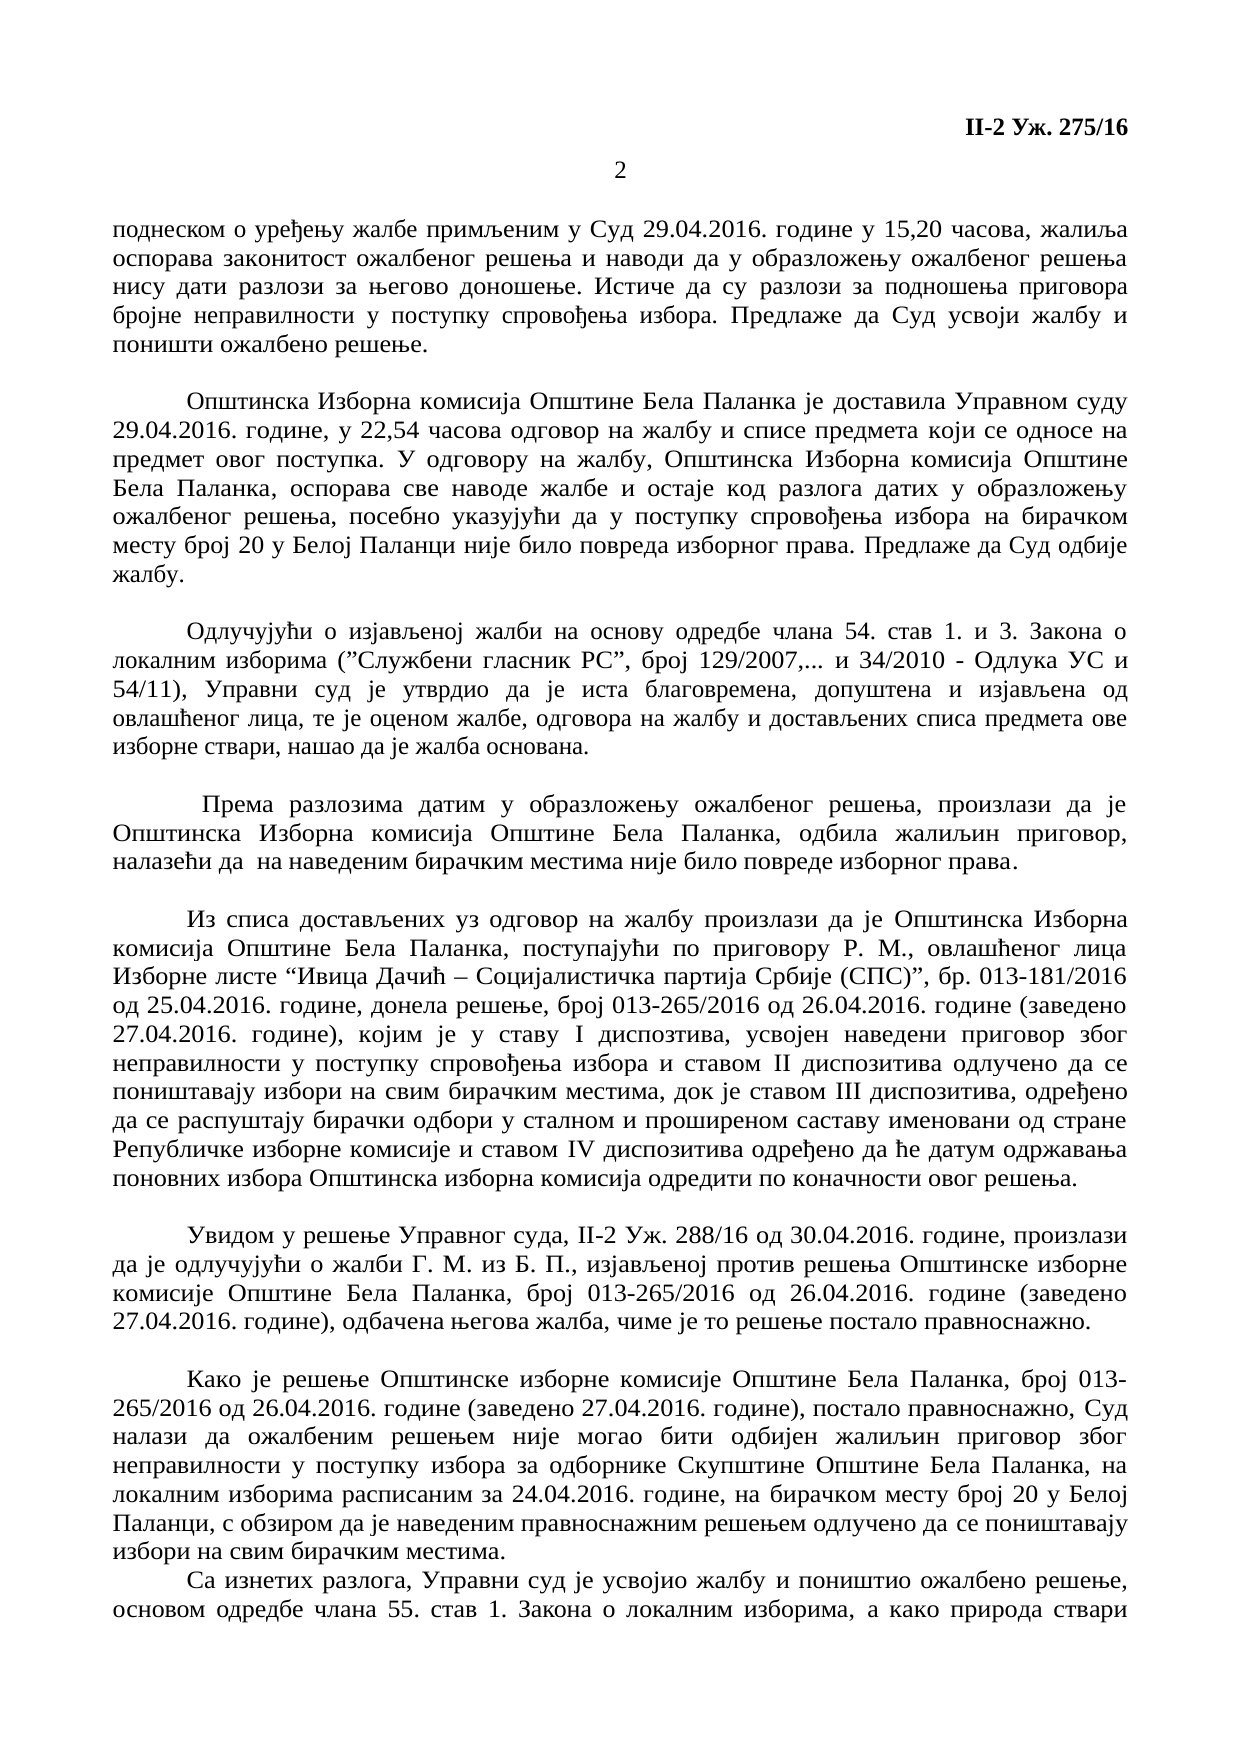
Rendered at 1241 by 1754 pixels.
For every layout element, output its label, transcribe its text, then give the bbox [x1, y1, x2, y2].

text Увидом у решење Управног суда, II-2 Уж. 288/16 од 30.04.2016. године, произлази да је одлучујући о жалби Г. М. из Б. П., изјављеној против решења Општинске изборне комисије Општине Бела Паланка, број 013-265/2016 од 26.04.2016. године (заведено 27.04.2016. године), одбачена његова жалба, чиме је то решење постало правноснажно. [112, 1220, 1128, 1335]
text Са изнетих разлога, Управни суд је усвојио жалбу и поништио ожалбено решење, основом одредбе члана 55. став 1. Закона о локалним изборима, а како природа ствари [112, 1565, 1128, 1623]
text Према разлозима датим у образложењу ожалбеног решења, произлази да је Општинска Изборна комисија Општине Бела Паланка, одбила жалиљин приговор, налазећи да на наведеним бирачким местима није било повреде изборног права. [112, 789, 1128, 875]
text Како је решење Општинске изборне комисије Општине Бела Паланка, број 013-265/2016 од 26.04.2016. године (заведено 27.04.2016. године), постало правноснажно, Суд налази да ожалбеним решењем није могао бити одбијен жалиљин приговор због неправилности у поступку избора за одборнике Скупштине Општине Бела Паланка, на локалним изборима расписаним за 24.04.2016. године, на бирачком месту број 20 у Белој Паланци, с обзиром да је наведеним правноснажним решењем одлучено да се поништавају избори на свим бирачким местима. [112, 1364, 1128, 1565]
text поднеском о уређењу жалбе примљеним у Суд 29.04.2016. године у 15,20 часова, жалиља оспорава законитост ожалбеног решења и наводи да у образложењу ожалбеног решења нису дати разлози за његово доношење. Истиче да су разлози за подношења приговора бројне неправилности у поступку спровођења избора. Предлаже да Суд усвоји жалбу и поништи ожалбено решење. [112, 214, 1128, 358]
text Одлучујући о изјављеној жалби на основу одредбе члана 54. став 1. и 3. Закона о локалним изборима (”Службени гласник РС”, број 129/2007,... и 34/2010 - Одлука УС и 54/11), Управни суд је утврдио да је иста благовремена, допуштена и изјављена од овлашћеног лица, те је оценом жалбе, одговора на жалбу и достављених списа предмета ове изборне ствари, нашао да је жалба основана. [112, 616, 1128, 760]
text Општинска Изборна комисија Општине Бела Паланка је доставила Управном суду 29.04.2016. године, у 22,54 часова одговор на жалбу и списе предмета који се односе на предмет овог поступка. У одговору на жалбу, Општинска Изборна комисија Општине Бела Паланка, оспорава све наводе жалбе и остаје код разлога датих у образложењу ожалбеног решења, посебно указујући да у поступку спровођења избора на бирачком месту број 20 у Белој Паланци није било повреда изборног права. Предлаже да Суд одбије жалбу. [112, 386, 1128, 588]
text Из списа достављених уз одговор на жалбу произлази да је Општинска Изборна комисија Општине Бела Паланка, поступајући по приговору Р. М., овлашћеног лица Изборне листе “Ивица Дачић – Социјалистичка партија Србије (СПС)”, бр. 013-181/2016 од 25.04.2016. године, донела решење, број 013-265/2016 од 26.04.2016. године (заведено 27.04.2016. године), којим је у ставу I диспозтива, усвојен наведени приговор због неправилности у поступку спровођења избора и ставом II диспозитива одлучено да се поништавају избори на свим бирачким местима, док је ставом III диспозитива, одређено да се распуштају бирачки одбори у сталном и проширеном саставу именовани од стране Републичке изборне комисије и ставом IV диспозитива одређено да ће датум одржавања поновних избора Општинска изборна комисија одредити по коначности овог решења. [112, 904, 1128, 1191]
